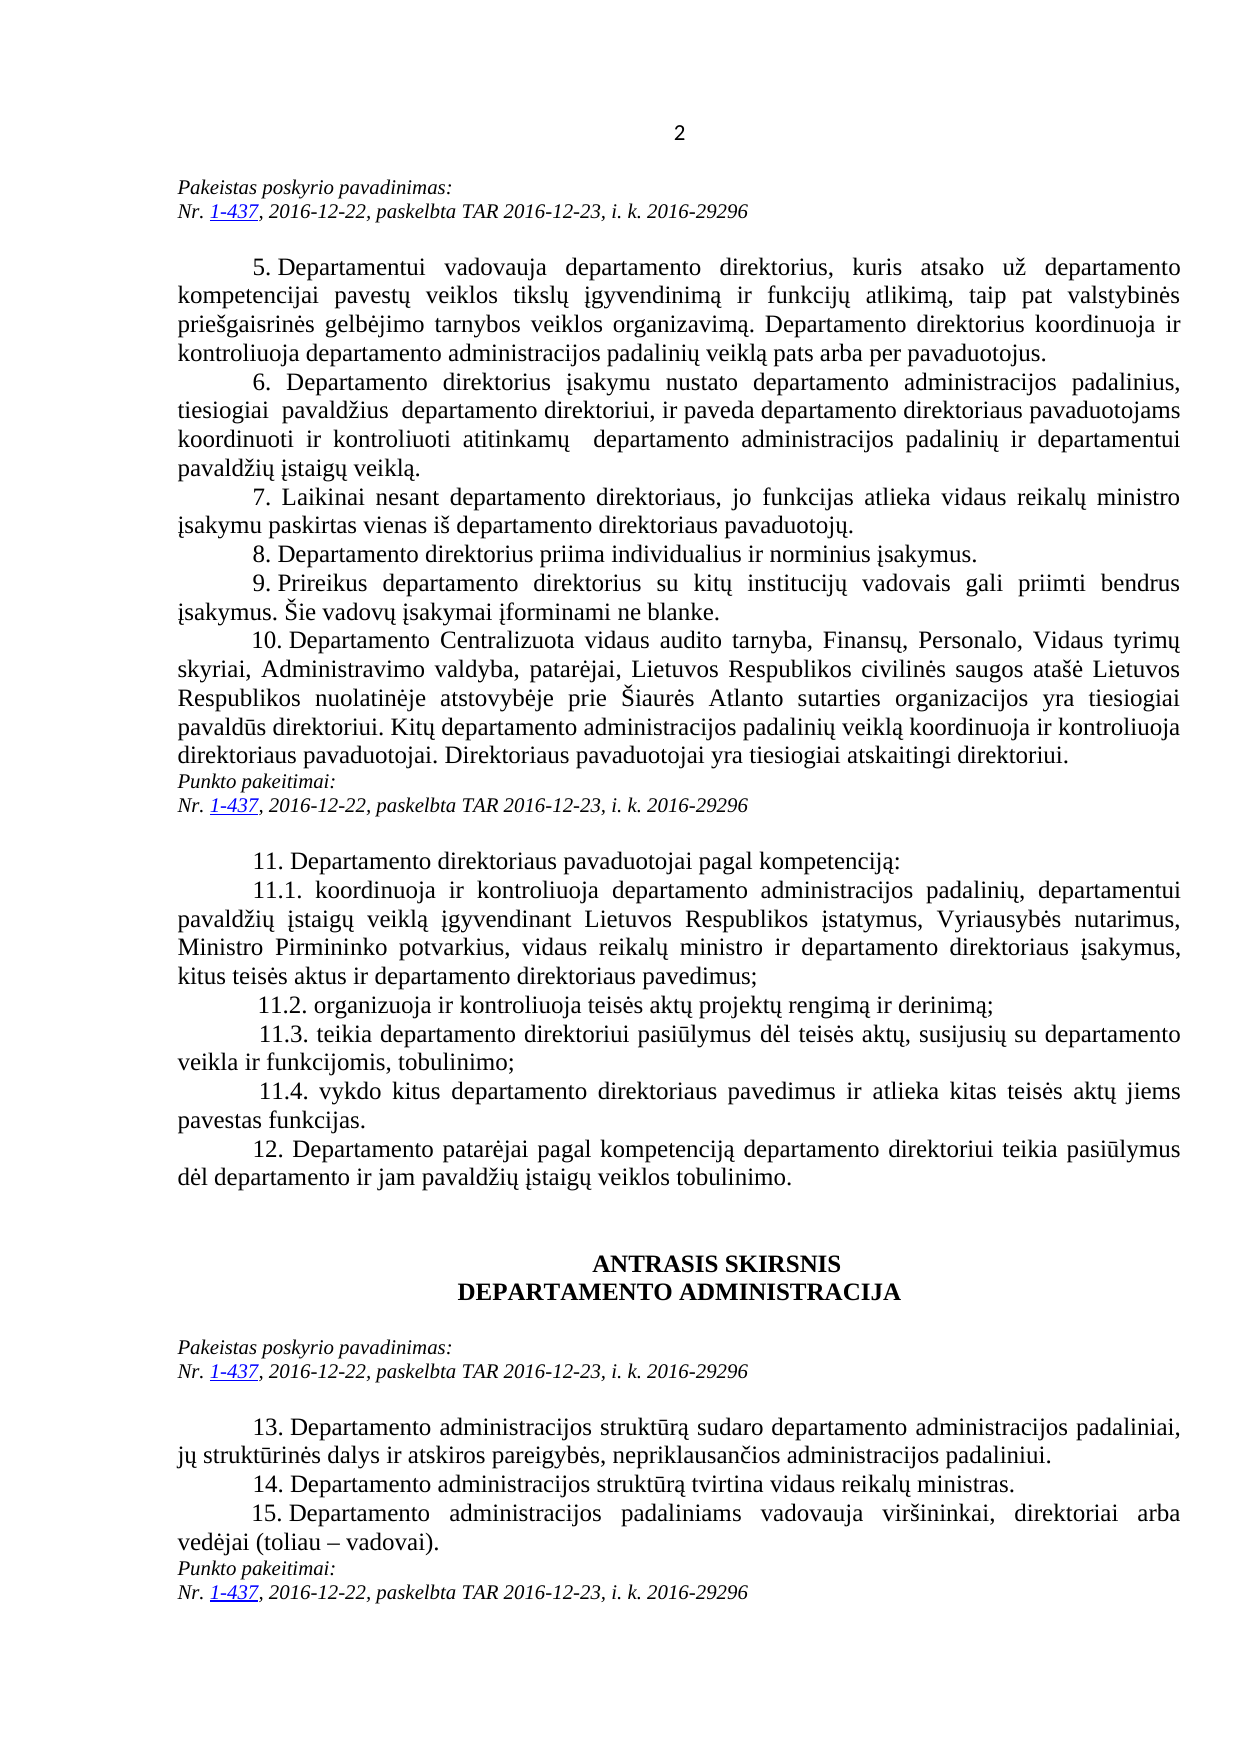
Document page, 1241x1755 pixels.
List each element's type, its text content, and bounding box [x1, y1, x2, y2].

text 12. Departamento patarėjai pagal kompetenciją departamento direktoriui teikia pasiūlymus dėl departamento ir jam pavaldžių įstaigų veiklos tobulinimo. [177, 1134, 1181, 1191]
text 15. Departamento administracijos padaliniams vadovauja viršininkai, direktoriai arba vedėjai (toliau – vadovai). [177, 1498, 1181, 1556]
text 7. Laikinai nesant departamento direktoriaus, jo funkcijas atlieka vidaus reikalų ministro įsakymu paskirtas vienas iš departamento direktoriaus pavaduotojų. [177, 482, 1181, 539]
text Nr. 1-437, 2016-12-22, paskelbta TAR 2016-12-23, i. k. 2016-29296 [177, 1579, 1181, 1604]
text 11.2. organizuoja ir kontroliuoja teisės aktų projektų rengimą ir derinimą; [177, 990, 1181, 1019]
text 14. Departamento administracijos struktūrą tvirtina vidaus reikalų ministras. [177, 1469, 1181, 1498]
text 10. Departamento Centralizuota vidaus audito tarnyba, Finansų, Personalo, Vidaus tyrimų skyriai, Administravimo valdyba, patarėjai, Lietuvos Respublikos civilinės saugos atašė Lietuvos Respublikos nuolatinėje atstovybėje prie Šiaurės Atlanto sutarties organizacijos yra tiesiogiai pavaldūs direktoriui. Kitų departamento administracijos padalinių veiklą koordinuoja ir kontroliuoja direktoriaus pavaduotojai. Direktoriaus pavaduotojai yra tiesiogiai atskaitingi direktoriui. [177, 626, 1181, 769]
text 11. Departamento direktoriaus pavaduotojai pagal kompetenciją: [177, 846, 1181, 875]
text 11.4. vykdo kitus departamento direktoriaus pavedimus ir atlieka kitas teisės aktų jiems pavestas funkcijas. [177, 1076, 1181, 1134]
text Nr. 1-437, 2016-12-22, paskelbta TAR 2016-12-23, i. k. 2016-29296 [177, 199, 1181, 223]
text Nr. 1-437, 2016-12-22, paskelbta TAR 2016-12-23, i. k. 2016-29296 [177, 1359, 1181, 1383]
text 13. Departamento administracijos struktūrą sudaro departamento administracijos padaliniai, jų struktūrinės dalys ir atskiros pareigybės, nepriklausančios administracijos padaliniui. [177, 1412, 1181, 1469]
text Pakeistas poskyrio pavadinimas: [177, 175, 1181, 199]
text Pakeistas poskyrio pavadinimas: [177, 1335, 1181, 1359]
text Punkto pakeitimai: [177, 769, 1181, 793]
text 8. Departamento direktorius priima individualius ir norminius įsakymus. [177, 539, 1181, 568]
text 6. Departamento direktorius įsakymu nustato departamento administracijos padalinius, tiesiogiai pavaldžius departamento direktoriui, ir paveda departamento direktoriaus pavaduotojams koordinuoti ir kontroliuoti atitinkamų departamento administracijos padalinių ir departamentui pavaldžių įstaigų veiklą. [177, 367, 1181, 482]
text ANTRASIS SKIRSNIS DEPARTAMENTO ADMINISTRACIJA [177, 1249, 1181, 1306]
text 11.3. teikia departamento direktoriui pasiūlymus dėl teisės aktų, susijusių su departamento veikla ir funkcijomis, tobulinimo; [177, 1019, 1181, 1076]
text 11.1. koordinuoja ir kontroliuoja departamento administracijos padalinių, departamentui pavaldžių įstaigų veiklą įgyvendinant Lietuvos Respublikos įstatymus, Vyriausybės nutarimus, Ministro Pirmininko potvarkius, vidaus reikalų ministro ir departamento direktoriaus įsakymus, kitus teisės aktus ir departamento direktoriaus pavedimus; [177, 875, 1181, 990]
text Nr. 1-437, 2016-12-22, paskelbta TAR 2016-12-23, i. k. 2016-29296 [177, 793, 1181, 817]
text Punkto pakeitimai: [177, 1556, 1181, 1579]
text 9. Prireikus departamento direktorius su kitų institucijų vadovais gali priimti bendrus įsakymus. Šie vadovų įsakymai įforminami ne blanke. [177, 568, 1181, 626]
text 5. Departamentui vadovauja departamento direktorius, kuris atsako už departamento kompetencijai pavestų veiklos tikslų įgyvendinimą ir funkcijų atlikimą, taip pat valstybinės priešgaisrinės gelbėjimo tarnybos veiklos organizavimą. Departamento direktorius koordinuoja ir kontroliuoja departamento administracijos padalinių veiklą pats arba per pavaduotojus. [177, 252, 1181, 367]
